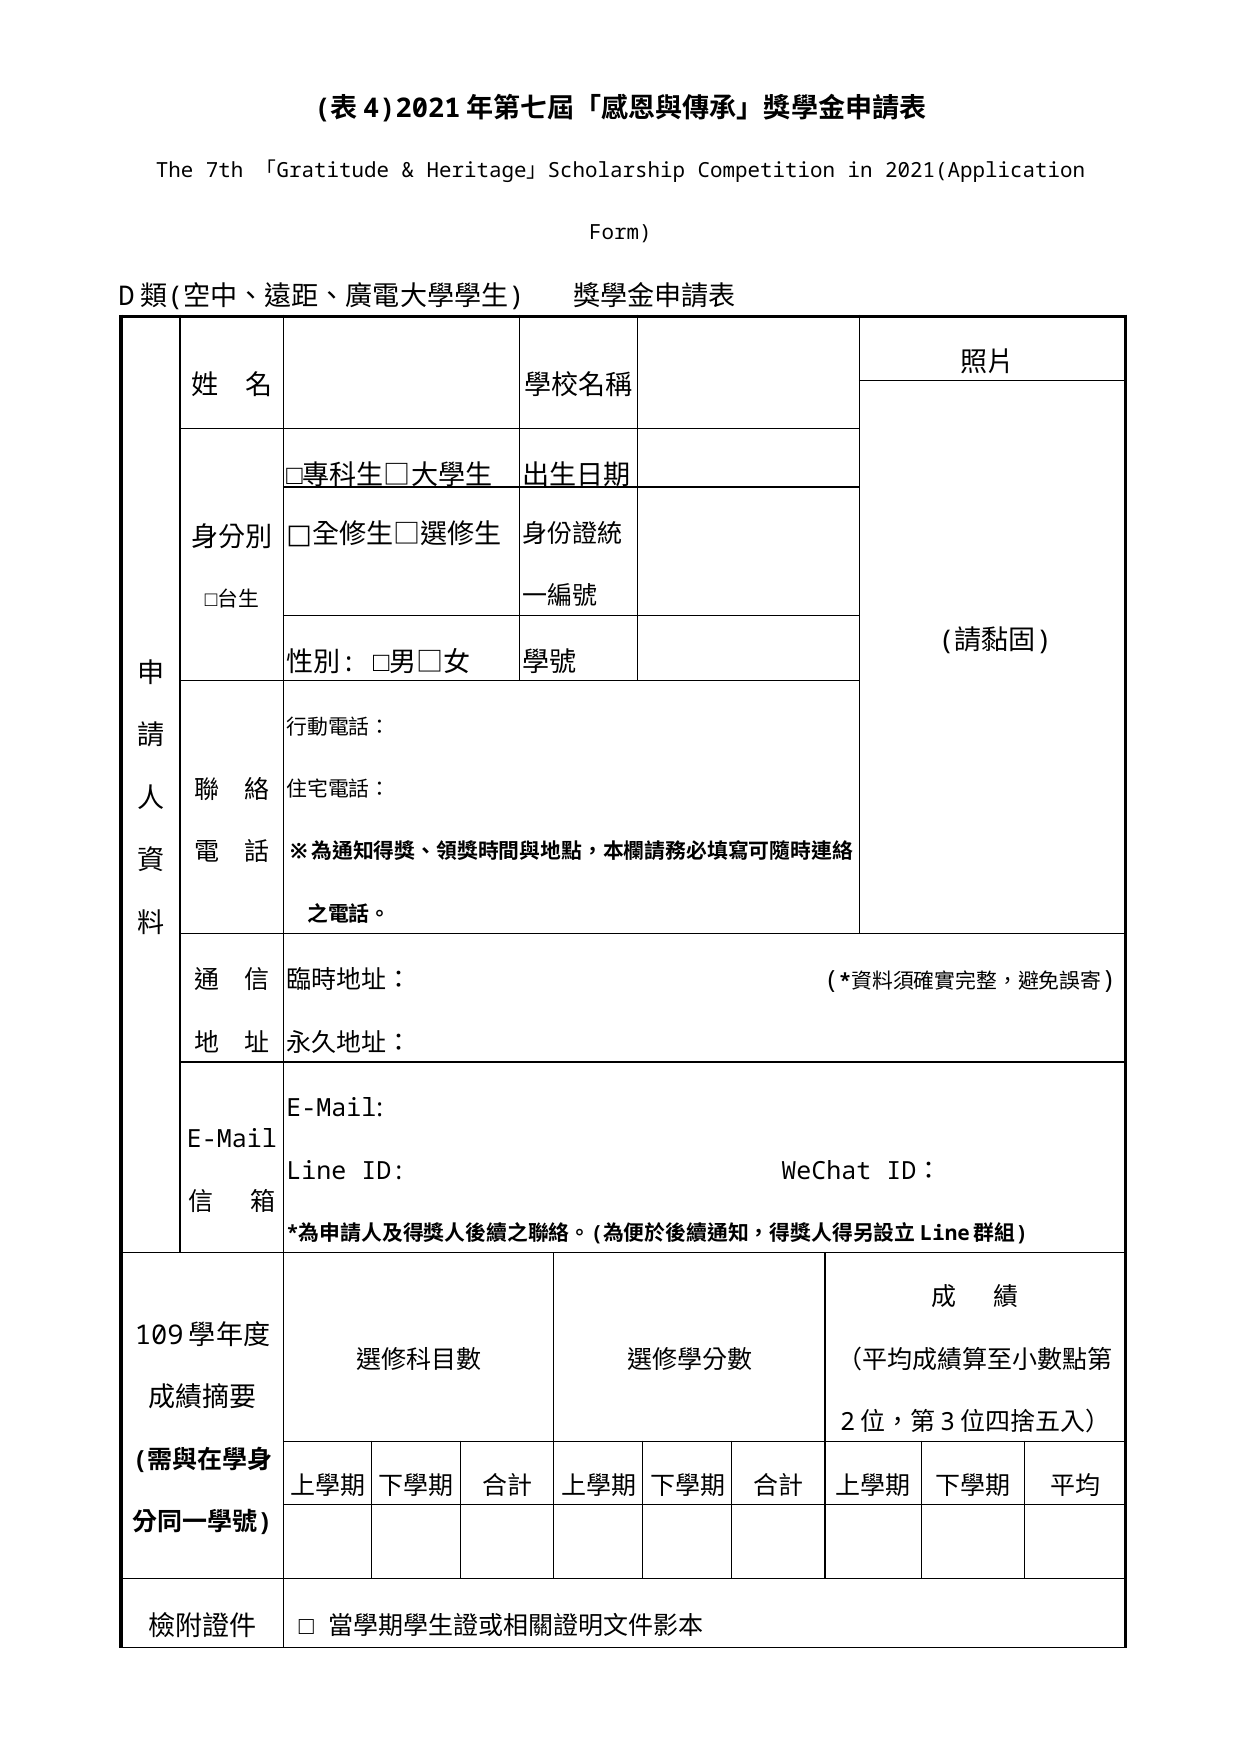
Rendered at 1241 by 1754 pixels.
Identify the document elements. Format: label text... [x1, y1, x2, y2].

table_cell 性別: □男□女 [284, 616, 519, 680]
table_header 姓 名 [181, 318, 283, 428]
table_cell [638, 488, 859, 614]
table_cell 通 信 地 址 [181, 934, 283, 1061]
table_cell [372, 1505, 460, 1578]
table_cell [638, 616, 859, 680]
table_cell [643, 1505, 731, 1578]
table_cell [638, 429, 859, 486]
table_cell [732, 1505, 824, 1578]
table_cell 聯 絡 電 話 [181, 681, 283, 933]
table_cell [284, 1505, 371, 1578]
table_header [638, 318, 859, 428]
table_cell 檢附證件 [123, 1579, 283, 1647]
table_cell [922, 1505, 1024, 1578]
table_cell □專科生□大學生 [284, 429, 519, 486]
table_header 申 請 人 資 料 [123, 318, 179, 1252]
table_cell [1025, 1505, 1124, 1578]
table_cell [826, 1505, 921, 1578]
table_cell [461, 1505, 553, 1578]
table_header [284, 318, 519, 428]
table_cell 合計 [732, 1442, 824, 1504]
table_cell 行動電話： 住宅電話： ※為通知得獎、領獎時間與地點，本欄請務必填寫可隨時連絡之電話。 [284, 681, 859, 933]
table_cell 109學年度 成績摘要 (需與在學身分同一學號) [123, 1253, 283, 1578]
text D類(空中、遠距、廣電大學學生) 獎學金申請表 [118, 252, 1068, 314]
table_cell 身分別 □台生 [181, 429, 283, 680]
table_cell 平均 [1025, 1442, 1124, 1504]
table_cell 上學期 [554, 1442, 642, 1504]
table_cell 出生日期 出生日期 [520, 429, 637, 486]
table_cell 下學期 [643, 1442, 731, 1504]
table_cell 上學期 [826, 1442, 921, 1504]
table_cell 下學期 [372, 1442, 460, 1504]
table_cell □ 當學期學生證或相關證明文件影本 [284, 1579, 1124, 1647]
table_cell 身份證統一編號 [520, 488, 637, 614]
table_cell E-Mail 信 箱 [181, 1063, 283, 1252]
table_cell [554, 1505, 642, 1578]
table_cell 下學期 [922, 1442, 1024, 1504]
table_cell 學號 [520, 616, 637, 680]
table_cell 成 績 （平均成績算至小數點第2位，第3位四捨五入） [826, 1253, 1124, 1441]
table_cell 合計 [461, 1442, 553, 1504]
table_cell □全修生□選修生 [284, 488, 519, 614]
text (表4)2021年第七屆「感恩與傳承」獎學金申請表 [118, 64, 1122, 127]
table_header 學校名稱 [520, 318, 637, 428]
table_cell 上學期 [284, 1442, 371, 1504]
table_header 照片 [860, 318, 1124, 380]
table_cell E-Mail: Line ID: WeChat ID： *為申請人及得獎人後續之聯絡。(為便於後續通知，得獎人得另設立Line群組) [284, 1063, 1124, 1252]
text The 7th 「Gratitude & Heritage」Scholarship Competition in 2021(Application Form) [118, 127, 1122, 252]
table_cell 選修科目數 [284, 1253, 553, 1441]
table_cell (請黏固) [860, 381, 1124, 933]
table_cell 臨時地址： (*資料須確實完整，避免誤寄) 永久地址： [284, 934, 1124, 1061]
table_cell 選修學分數 [554, 1253, 824, 1441]
